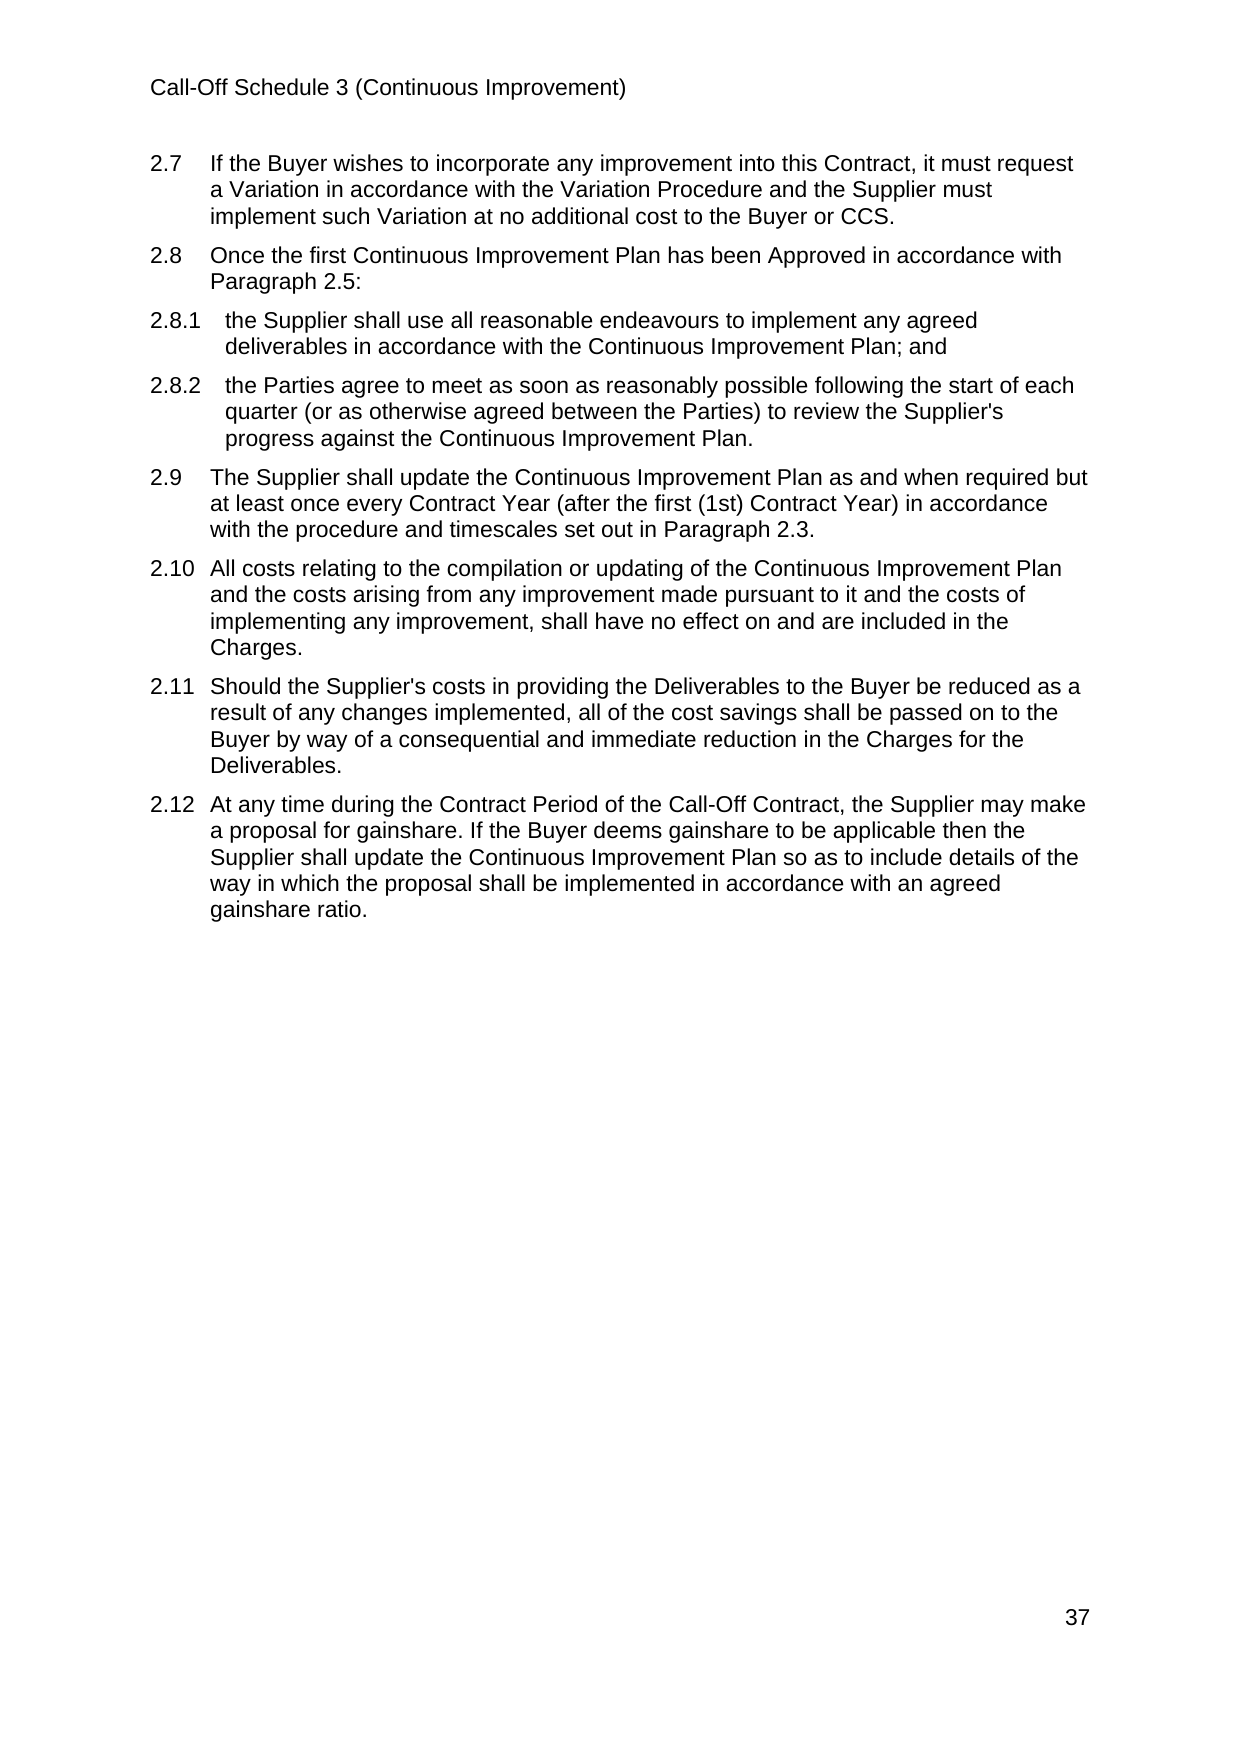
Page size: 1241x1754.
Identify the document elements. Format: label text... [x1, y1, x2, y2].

list Once the first Continuous Improvement Plan has been Approved in accordance with Paragraph 2.5: [150, 242, 1090, 294]
list All costs relating to the compilation or updating of the Continuous Improvement Plan and the costs arising from any improvement made pursuant to it and the costs of implementing any improvement, shall have no effect on and are included in the Charges. [150, 555, 1090, 661]
list the Parties agree to meet as soon as reasonably possible following the start of each quarter (or as otherwise agreed between the Parties) to review the Supplier's progress against the Continuous Improvement Plan. [150, 372, 1090, 451]
list If the Buyer wishes to incorporate any improvement into this Contract, it must request a Variation in accordance with the Variation Procedure and the Supplier must implement such Variation at no additional cost to the Buyer or CCS. [150, 150, 1090, 229]
list the Supplier shall use all reasonable endeavours to implement any agreed deliverables in accordance with the Continuous Improvement Plan; and [150, 307, 1090, 359]
list The Supplier shall update the Continuous Improvement Plan as and when required but at least once every Contract Year (after the first (1st) Contract Year) in accordance with the procedure and timescales set out in Paragraph 2.3. [150, 463, 1090, 543]
list At any time during the Contract Period of the Call-Off Contract, the Supplier may make a proposal for gainshare. If the Buyer deems gainshare to be applicable then the Supplier shall update the Continuous Improvement Plan so as to include details of the way in which the proposal shall be implemented in accordance with an agreed gainshare ratio. [150, 791, 1090, 923]
list Should the Supplier's costs in providing the Deliverables to the Buyer be reduced as a result of any changes implemented, all of the cost savings shall be passed on to the Buyer by way of a consequential and immediate reduction in the Charges for the Deliverables. [150, 673, 1090, 778]
